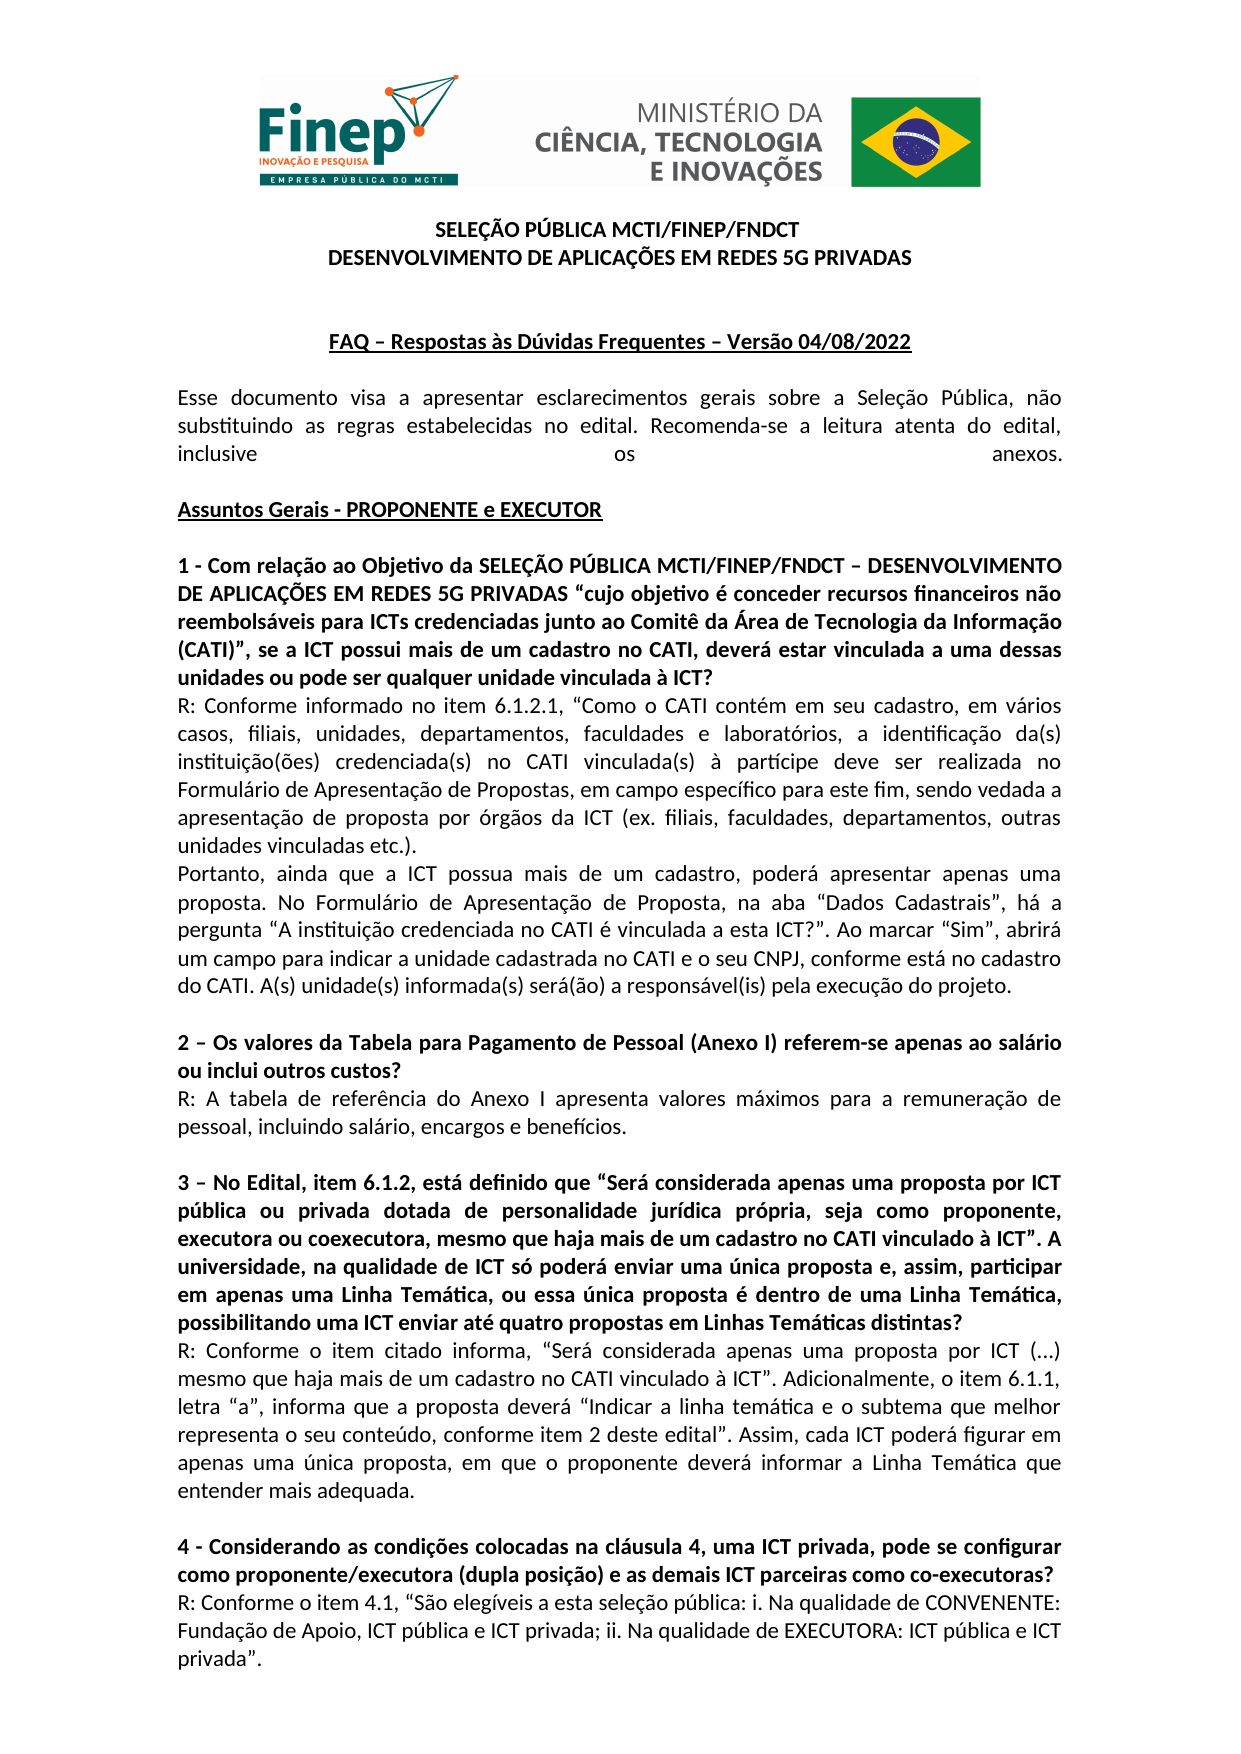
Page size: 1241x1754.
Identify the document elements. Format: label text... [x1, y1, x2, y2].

text 1 - Com relação ao Objetivo da SELEÇÃO PÚBLICA MCTI/FINEP/FNDCT – DESENVOLVIMENTO DE APLICAÇÕES EM REDES 5G PRIVADAS “cujo objetivo é conceder recursos financeiros não reembolsáveis para ICTs credenciadas junto ao Comitê da Área de Tecnologia da Informação (CATI)”, se a ICT possui mais de um cadastro no CATI, deverá estar vinculada a uma dessas unidades ou pode ser qualquer unidade vinculada à ICT? [177, 551, 1063, 691]
text 3 – No Edital, item 6.1.2, está definido que “Será considerada apenas uma proposta por ICT pública ou privada dotada de personalidade jurídica própria, seja como proponente, executora ou coexecutora, mesmo que haja mais de um cadastro no CATI vinculado à ICT”. A universidade, na qualidade de ICT só poderá enviar uma única proposta e, assim, participar em apenas uma Linha Temática, ou essa única proposta é dentro de uma Linha Temática, possibilitando uma ICT enviar até quatro propostas em Linhas Temáticas distintas? [177, 1168, 1063, 1336]
text SELEÇÃO PÚBLICA MCTI/FINEP/FNDCT [177, 215, 1063, 243]
text R: Conforme o item 4.1, “São elegíveis a esta seleção pública: i. Na qualidade de CONVENENTE: Fundação de Apoio, ICT pública e ICT privada; ii. Na qualidade de EXECUTORA: ICT pública e ICT privada”. [177, 1588, 1063, 1672]
text FAQ – Respostas às Dúvidas Frequentes – Versão 04/08/2022 [177, 327, 1063, 355]
text R: A tabela de referência do Anexo I apresenta valores máximos para a remuneração de pessoal, incluindo salário, encargos e benefícios. [177, 1084, 1063, 1140]
text Portanto, ainda que a ICT possua mais de um cadastro, poderá apresentar apenas uma proposta. No Formulário de Apresentação de Proposta, na aba “Dados Cadastrais”, há a pergunta “A instituição credenciada no CATI é vinculada a esta ICT?”. Ao marcar “Sim”, abrirá um campo para indicar a unidade cadastrada no CATI e o seu CNPJ, conforme está no cadastro do CATI. A(s) unidade(s) informada(s) será(ão) a responsável(is) pela execução do projeto. [177, 859, 1063, 1000]
text 4 - Considerando as condições colocadas na cláusula 4, uma ICT privada, pode se configurar como proponente/executora (dupla posição) e as demais ICT parceiras como co-executoras? [177, 1532, 1063, 1588]
text Esse documento visa a apresentar esclarecimentos gerais sobre a Seleção Pública, não substituindo as regras estabelecidas no edital. Recomenda-se a leitura atenta do edital, inclusive os anexos. [177, 383, 1063, 495]
text DESENVOLVIMENTO DE APLICAÇÕES EM REDES 5G PRIVADAS [177, 243, 1063, 271]
text R: Conforme informado no item 6.1.2.1, “Como o CATI contém em seu cadastro, em vários casos, filiais, unidades, departamentos, faculdades e laboratórios, a identificação da(s) instituição(ões) credenciada(s) no CATI vinculada(s) à partícipe deve ser realizada no Formulário de Apresentação de Propostas, em campo específico para este fim, sendo vedada a apresentação de proposta por órgãos da ICT (ex. filiais, faculdades, departamentos, outras unidades vinculadas etc.). [177, 691, 1063, 859]
text R: Conforme o item citado informa, “Será considerada apenas uma proposta por ICT (...) mesmo que haja mais de um cadastro no CATI vinculado à ICT”. Adicionalmente, o item 6.1.1, letra “a”, informa que a proposta deverá “Indicar a linha temática e o subtema que melhor representa o seu conteúdo, conforme item 2 deste edital”. Assim, cada ICT poderá figurar em apenas uma única proposta, em que o proponente deverá informar a Linha Temática que entender mais adequada. [177, 1336, 1063, 1504]
text 2 – Os valores da Tabela para Pagamento de Pessoal (Anexo I) referem-se apenas ao salário ou inclui outros custos? [177, 1028, 1063, 1084]
text Assuntos Gerais - PROPONENTE e EXECUTOR [177, 495, 1063, 523]
